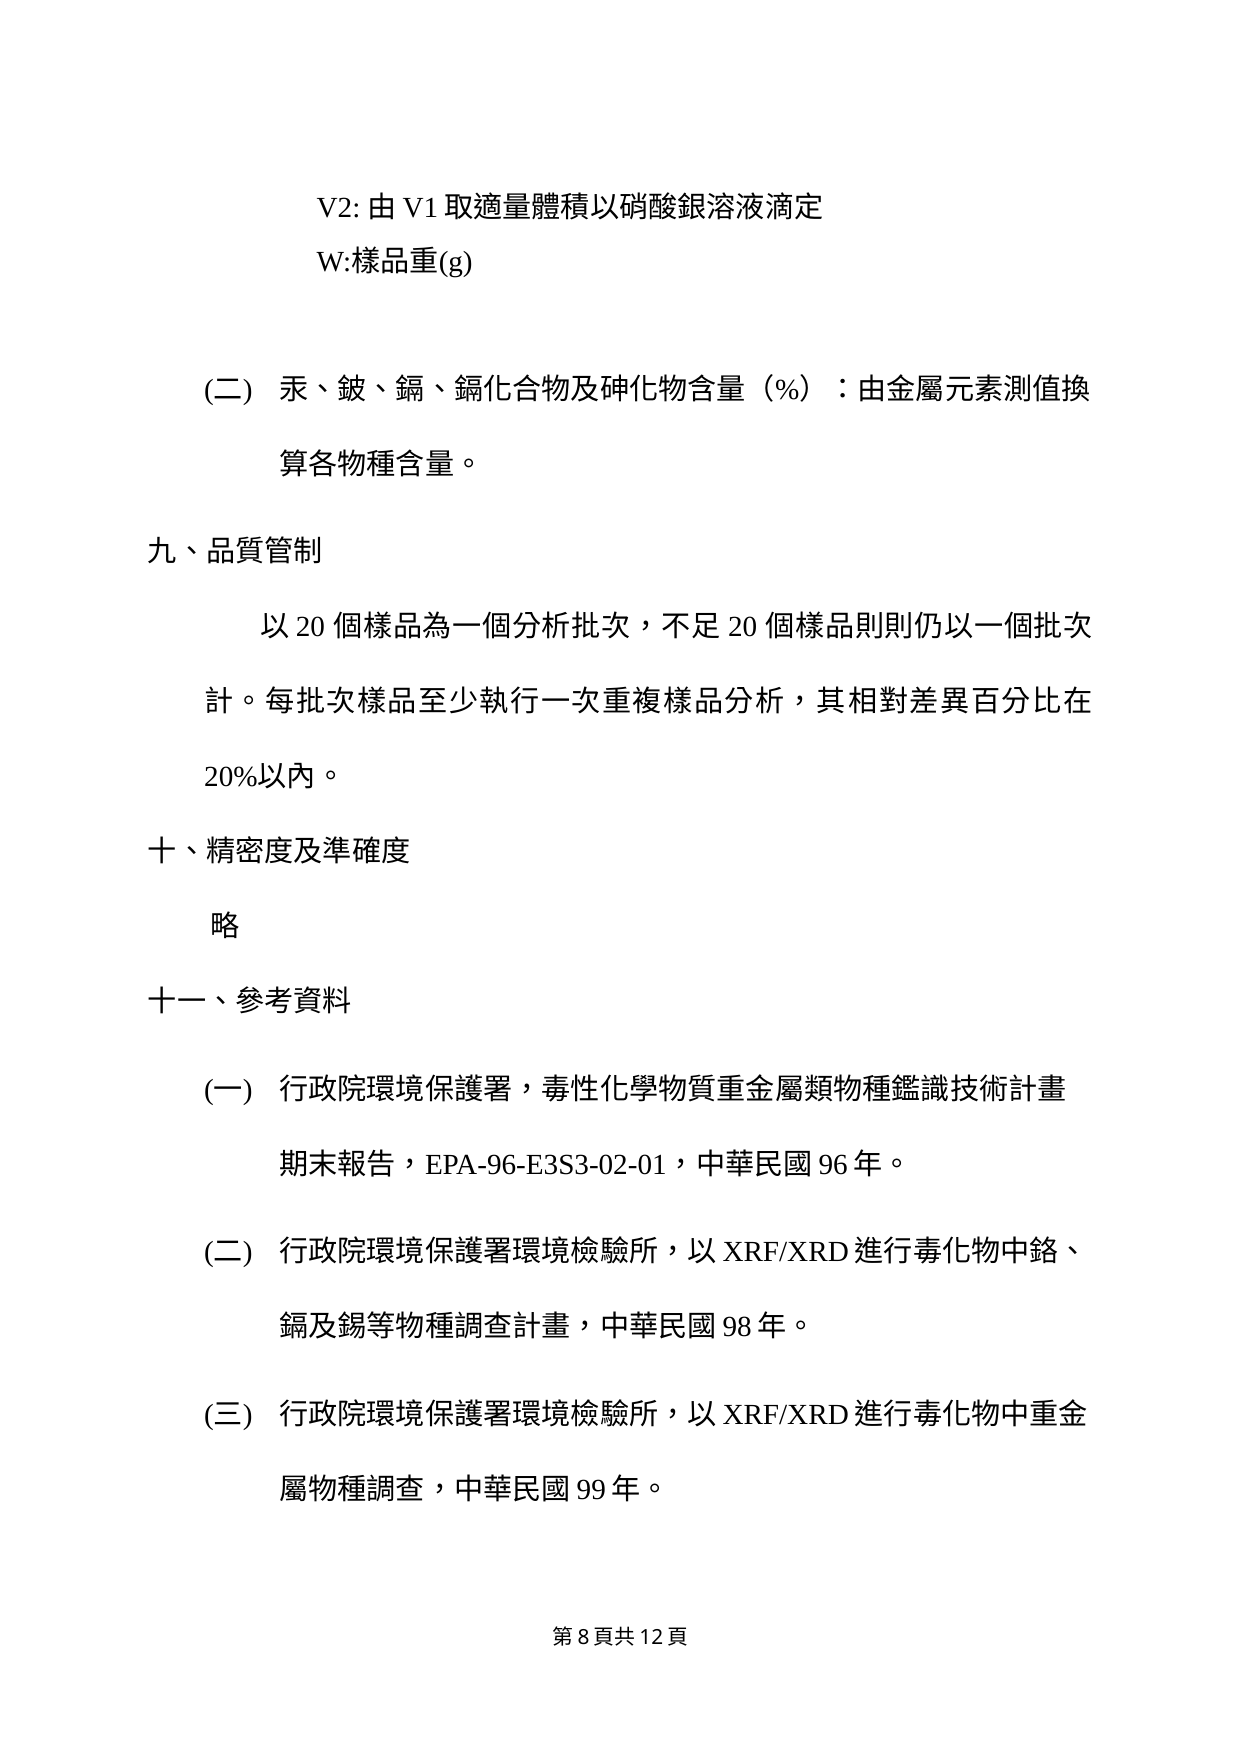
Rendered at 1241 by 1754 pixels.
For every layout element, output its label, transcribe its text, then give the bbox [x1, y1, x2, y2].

text W:樣品重(g) [147, 238, 1092, 280]
text V2: 由V1取適量體積以硝酸銀溶液滴定 [147, 183, 1092, 226]
text 十一、參考資料 [148, 955, 1092, 1030]
list 行政院環境保護署環境檢驗所，以XRF/XRD進行毒化物中重金屬物種調查，中華民國99年。 [204, 1368, 1092, 1518]
list 汞、鈹、鎘、鎘化合物及砷化物含量（%）：由金屬元素測值換算各物種含量。 [204, 343, 1092, 493]
text 以20 個樣品為一個分析批次，不足 20 個樣品則則仍以一個批次計。每批次樣品至少執行一次重複樣品分析，其相對差異百分比在 20%以內。 [204, 580, 1092, 805]
list 行政院環境保護署環境檢驗所，以XRF/XRD進行毒化物中鉻、鎘及錫等物種調查計畫，中華民國98年。 [204, 1205, 1092, 1355]
text 十、精密度及準確度 [148, 805, 1092, 880]
text 九、品質管制 [148, 505, 1092, 580]
text 略 [210, 880, 1092, 955]
list 行政院環境保護署，毒性化學物質重金屬類物種鑑識技術計畫期末報告，EPA-96-E3S3-02-01，中華民國96年。 [204, 1043, 1092, 1193]
